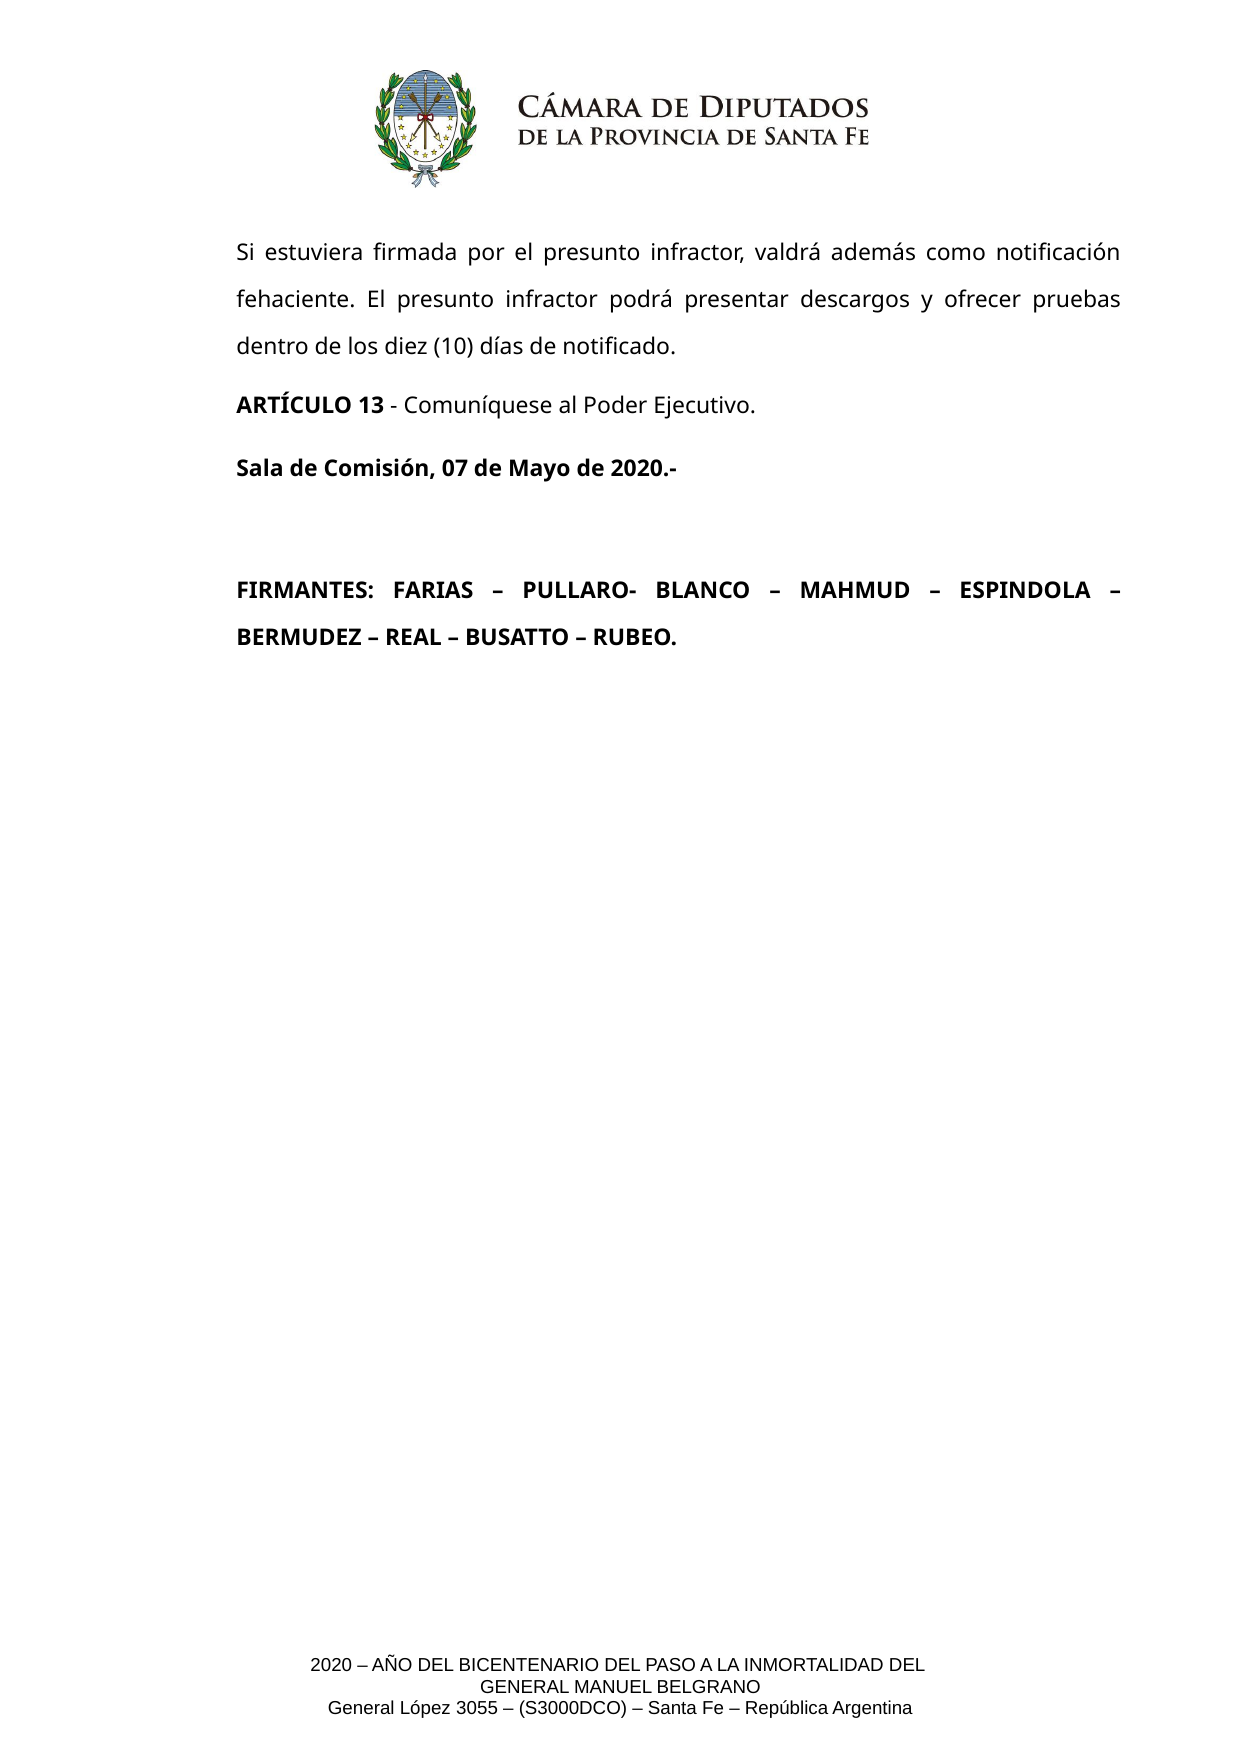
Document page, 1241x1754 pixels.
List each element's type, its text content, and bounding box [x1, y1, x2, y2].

text FIRMANTES: FARIAS – PULLARO- BLANCO – MAHMUD – ESPINDOLA – BERMUDEZ – REAL – BUSATTO – RUBEO. [236, 574, 1122, 653]
text Si estuviera firmada por el presunto infractor, valdrá además como notificación fehaciente. El presunto infractor podrá presentar descargos y ofrecer pruebas dentro de los diez (10) días de notificado. [236, 236, 1122, 361]
text Sala de Comisión, 07 de Mayo de 2020.- [236, 452, 1122, 483]
picture [374, 70, 869, 192]
text ARTÍCULO 13 - Comuníquese al Poder Ejecutivo. [236, 389, 1122, 420]
